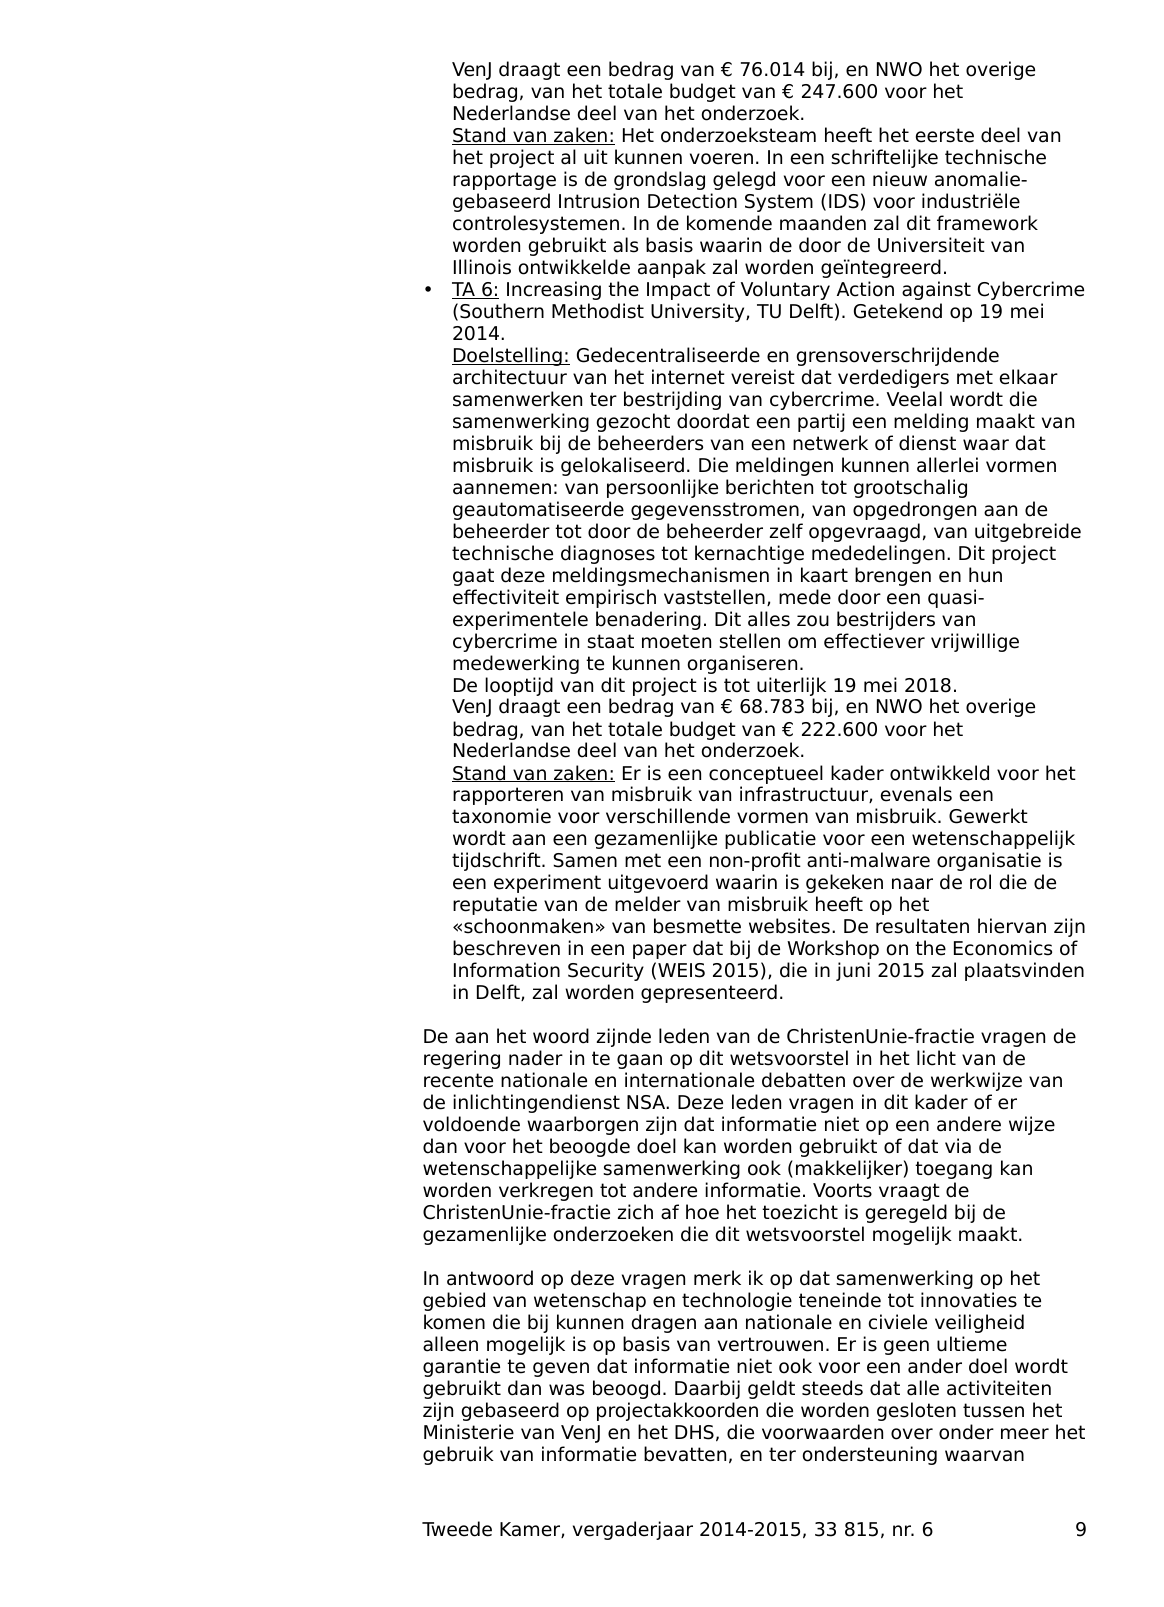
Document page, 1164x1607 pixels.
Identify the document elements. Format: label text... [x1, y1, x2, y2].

text VenJ draagt een bedrag van € 76.014 bij, en NWO het overige bedrag, van het totale budget van € 247.600 voor het Nederlandse deel van het onderzoek. [452, 59, 1087, 125]
text In antwoord op deze vragen merk ik op dat samenwerking op het gebied van wetenschap en technologie teneinde tot innovaties te komen die bij kunnen dragen aan nationale en civiele veiligheid alleen mogelijk is op basis van vertrouwen. Er is geen ultieme garantie te geven dat informatie niet ook voor een ander doel wordt gebruikt dan was beoogd. Daarbij geldt steeds dat alle activiteiten zijn gebaseerd op projectakkoorden die worden gesloten tussen het Ministerie van VenJ en het DHS, die voorwaarden over onder meer het gebruik van informatie bevatten, en ter ondersteuning waarvan [422, 1268, 1087, 1466]
text Doelstelling: Gedecentraliseerde en grensoverschrijdende architectuur van het internet vereist dat verdedigers met elkaar samenwerken ter bestrijding van cybercrime. Veelal wordt die samenwerking gezocht doordat een partij een melding maakt van misbruik bij de beheerders van een netwerk of dienst waar dat misbruik is gelokaliseerd. Die meldingen kunnen allerlei vormen aannemen: van persoonlijke berichten tot grootschalig geautomatiseerde gegevensstromen, van opgedrongen aan de beheerder tot door de beheerder zelf opgevraagd, van uitgebreide technische diagnoses tot kernachtige mededelingen. Dit project gaat deze meldingsmechanismen in kaart brengen en hun effectiviteit empirisch vaststellen, mede door een quasi-experimentele benadering. Dit alles zou bestrijders van cybercrime in staat moeten stellen om effectiever vrijwillige medewerking te kunnen organiseren. [452, 345, 1087, 674]
text De looptijd van dit project is tot uiterlijk 19 mei 2018. [452, 674, 1087, 696]
text De aan het woord zijnde leden van de ChristenUnie-fractie vragen de regering nader in te gaan op dit wetsvoorstel in het licht van de recente nationale en internationale debatten over de werkwijze van de inlichtingendienst NSA. Deze leden vragen in dit kader of er voldoende waarborgen zijn dat informatie niet op een andere wijze dan voor het beoogde doel kan worden gebruikt of dat via de wetenschappelijke samenwerking ook (makkelijker) toegang kan worden verkregen tot andere informatie. Voorts vraagt de ChristenUnie-fractie zich af hoe het toezicht is geregeld bij de gezamenlijke onderzoeken die dit wetsvoorstel mogelijk maakt. [422, 1026, 1087, 1246]
text VenJ draagt een bedrag van € 68.783 bij, en NWO het overige bedrag, van het totale budget van € 222.600 voor het Nederlandse deel van het onderzoek. [452, 696, 1087, 762]
text • TA 6: Increasing the Impact of Voluntary Action against Cybercrime (Southern Methodist University, TU Delft). Getekend op 19 mei 2014. [422, 279, 1087, 345]
text Stand van zaken: Het onderzoeksteam heeft het eerste deel van het project al uit kunnen voeren. In een schriftelijke technische rapportage is de grondslag gelegd voor een nieuw anomalie-gebaseerd Intrusion Detection System (IDS) voor industriële controlesystemen. In de komende maanden zal dit framework worden gebruikt als basis waarin de door de Universiteit van Illinois ontwikkelde aanpak zal worden geïntegreerd. [452, 125, 1087, 279]
text Stand van zaken: Er is een conceptueel kader ontwikkeld voor het rapporteren van misbruik van infrastructuur, evenals een taxonomie voor verschillende vormen van misbruik. Gewerkt wordt aan een gezamenlijke publicatie voor een wetenschappelijk tijdschrift. Samen met een non-profit anti-malware organisatie is een experiment uitgevoerd waarin is gekeken naar de rol die de reputatie van de melder van misbruik heeft op het «schoonmaken» van besmette websites. De resultaten hiervan zijn beschreven in een paper dat bij de Workshop on the Economics of Information Security (WEIS 2015), die in juni 2015 zal plaatsvinden in Delft, zal worden gepresenteerd. [452, 762, 1087, 1004]
